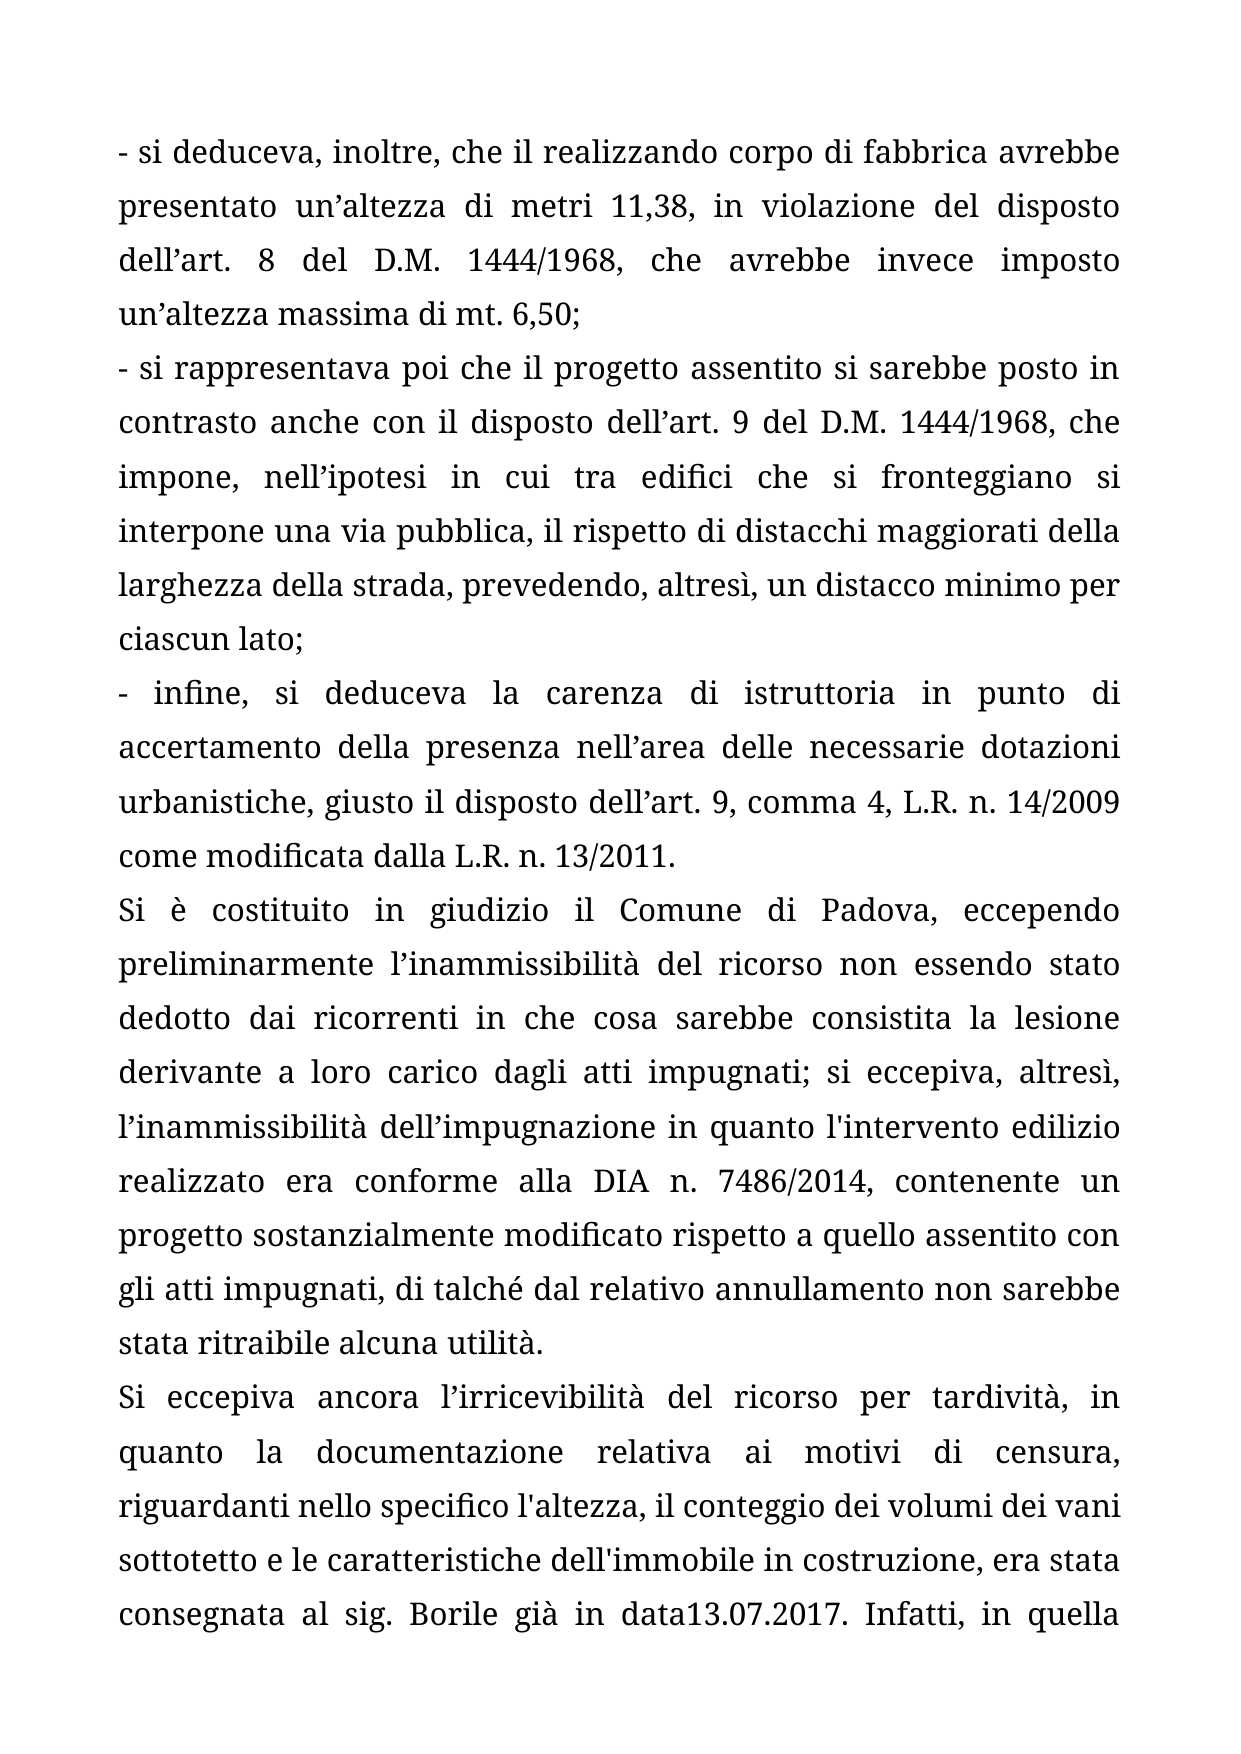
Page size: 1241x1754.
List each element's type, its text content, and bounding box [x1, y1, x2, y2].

text - si deduceva, inoltre, che il realizzando corpo di fabbrica avrebbe presentato un’altezza di metri 11,38, in violazione del disposto dell’art. 8 del D.M. 1444/1968, che avrebbe invece imposto un’altezza massima di mt. 6,50; [118, 118, 1122, 335]
text Si è costituito in giudizio il Comune di Padova, eccependo preliminarmente l’inammissibilità del ricorso non essendo stato dedotto dai ricorrenti in che cosa sarebbe consistita la lesione derivante a loro carico dagli atti impugnati; si eccepiva, altresì, l’inammissibilità dell’impugnazione in quanto l'intervento edilizio realizzato era conforme alla DIA n. 7486/2014, contenente un progetto sostanzialmente modificato rispetto a quello assentito con gli atti impugnati, di talché dal relativo annullamento non sarebbe stata ritraibile alcuna utilità. [118, 876, 1122, 1364]
text - si rappresentava poi che il progetto assentito si sarebbe posto in contrasto anche con il disposto dell’art. 9 del D.M. 1444/1968, che impone, nell’ipotesi in cui tra edifici che si fronteggiano si interpone una via pubblica, il rispetto di distacchi maggiorati della larghezza della strada, prevedendo, altresì, un distacco minimo per ciascun lato; [118, 335, 1122, 660]
text Si eccepiva ancora l’irricevibilità del ricorso per tardività, in quanto la documentazione relativa ai motivi di censura, riguardanti nello specifico l'altezza, il conteggio dei volumi dei vani sottotetto e le caratteristiche dell'immobile in costruzione, era stata consegnata al sig. Borile già in data13.07.2017. Infatti, in quella [118, 1364, 1122, 1635]
text - infine, si deduceva la carenza di istruttoria in punto di accertamento della presenza nell’area delle necessarie dotazioni urbanistiche, giusto il disposto dell’art. 9, comma 4, L.R. n. 14/2009 come modificata dalla L.R. n. 13/2011. [118, 660, 1122, 876]
